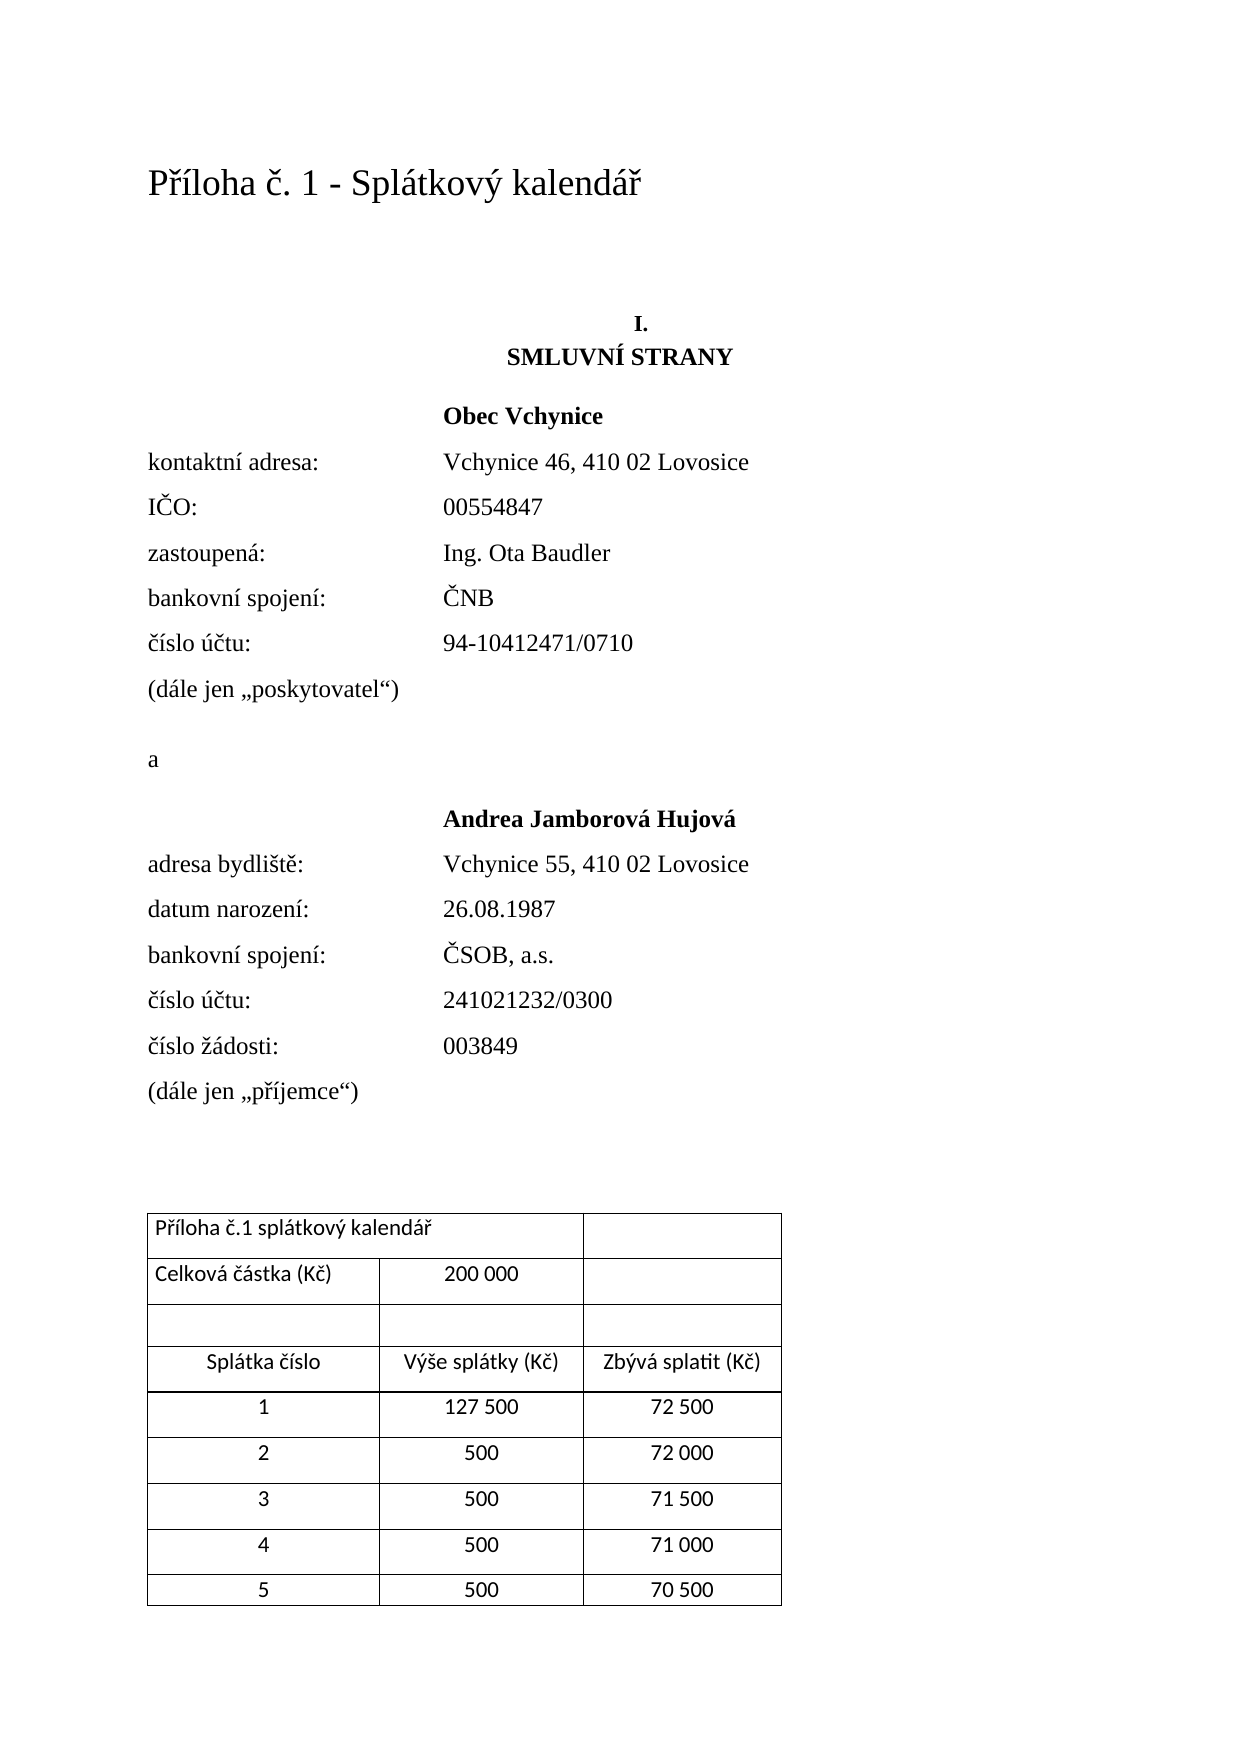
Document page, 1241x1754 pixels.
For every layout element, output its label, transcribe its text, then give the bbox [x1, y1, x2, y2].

table_cell 500 [380, 1438, 583, 1483]
table_cell Zbývá splatit (Kč) [584, 1347, 781, 1391]
table_cell 70 500 [584, 1575, 781, 1605]
table_cell [584, 1259, 781, 1304]
text datum narození: 26.08.1987 [148, 894, 1093, 923]
table_cell 71 500 [584, 1484, 781, 1529]
table_cell 500 [380, 1530, 583, 1574]
text Obec Vchynice [148, 401, 1093, 430]
table_cell 4 [148, 1530, 379, 1574]
text Andrea Jamborová Hujová [148, 804, 1093, 832]
text a [148, 744, 1093, 773]
text IČO: 00554847 [148, 492, 1093, 521]
table_cell 5 [148, 1575, 379, 1605]
table_header Příloha č.1 splátkový kalendář [148, 1214, 583, 1258]
table_cell 3 [148, 1484, 379, 1529]
text číslo účtu: 241021232/0300 [148, 985, 1093, 1014]
table_cell 71 000 [584, 1530, 781, 1574]
table_cell [380, 1305, 583, 1346]
text adresa bydliště: Vchynice 55, 410 02 Lovosice [148, 849, 1093, 878]
text kontaktní adresa: Vchynice 46, 410 02 Lovosice [148, 447, 1093, 476]
text bankovní spojení: ČSOB, a.s. [148, 940, 1093, 969]
table_cell 500 [380, 1575, 583, 1605]
table_cell 72 500 [584, 1393, 781, 1437]
table_cell 1 [148, 1393, 379, 1437]
table_header [584, 1214, 781, 1258]
table_cell 200 000 [380, 1259, 583, 1304]
text zastoupená: Ing. Ota Baudler [148, 538, 1093, 566]
table_cell [584, 1305, 781, 1346]
text (dále jen „příjemce“) [148, 1076, 1093, 1105]
text (dále jen „poskytovatel“) [148, 674, 1093, 703]
table_cell 500 [380, 1484, 583, 1529]
table_cell Splátka číslo [148, 1347, 379, 1391]
table_cell Celková částka (Kč) [148, 1259, 379, 1304]
text číslo žádosti: 003849 [148, 1031, 1093, 1059]
text číslo účtu: 94-10412471/0710 [148, 628, 1093, 657]
text bankovní spojení: ČNB [148, 583, 1093, 612]
table_cell 72 000 [584, 1438, 781, 1483]
table_cell Výše splátky (Kč) [380, 1347, 583, 1391]
table_cell 127 500 [380, 1393, 583, 1437]
text Příloha č. 1 - Splátkový kalendář [148, 160, 1093, 203]
table_cell [148, 1305, 379, 1346]
table_cell 2 [148, 1438, 379, 1483]
subtitle I. SMLUVNÍ STRANY [148, 310, 1093, 371]
